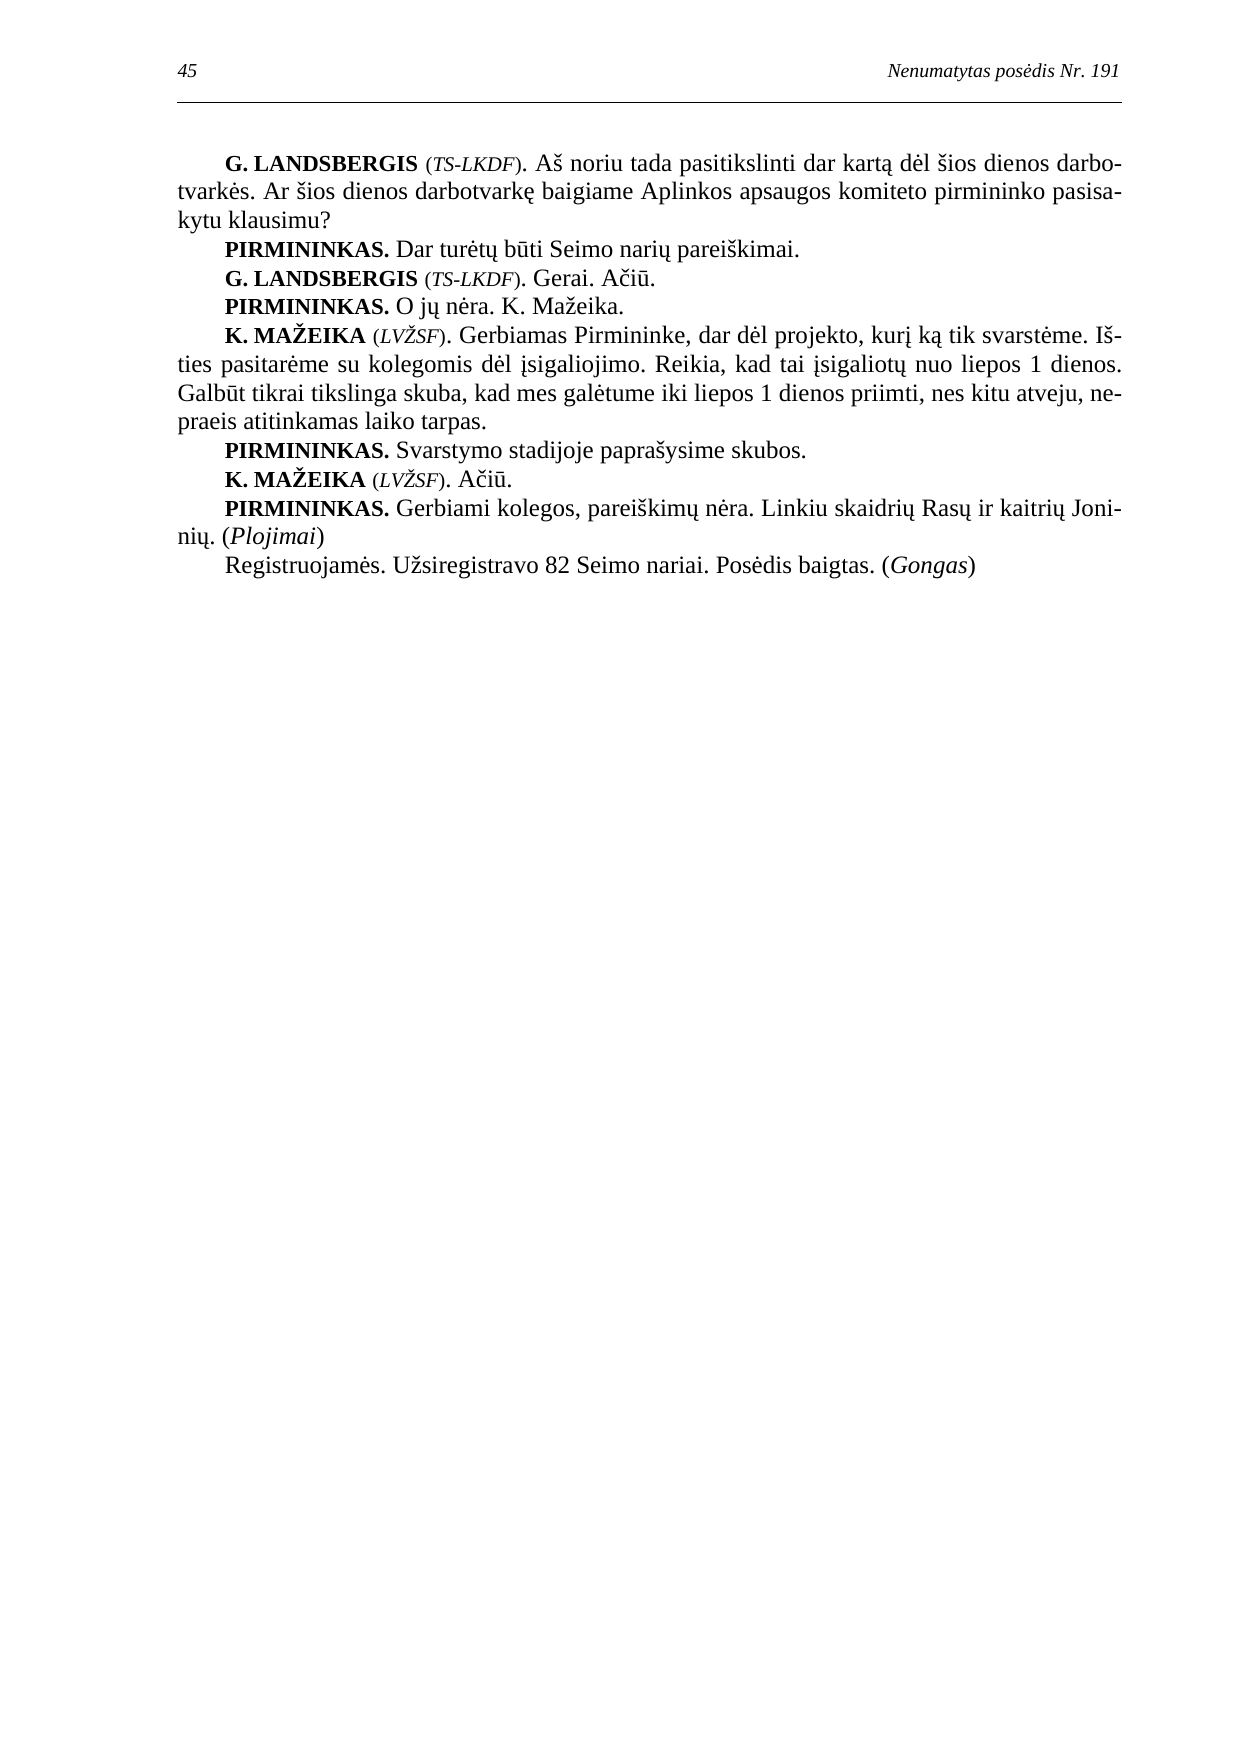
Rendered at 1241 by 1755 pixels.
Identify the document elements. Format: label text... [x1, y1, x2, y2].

text PIRMININKAS. Dar tu­rė­tų bū­ti Sei­mo na­rių pa­reiš­ki­mai. [177, 234, 1122, 263]
text K. MAŽEIKA (LVŽSF). Ger­bia­mas Pir­mi­nin­ke, dar dėl pro­jek­to, ku­rį ką tik svars­tė­me. Iš­ties pa­si­ta­rė­me su ko­le­go­mis dėl įsi­ga­lio­ji­mo. Rei­kia, kad tai įsi­ga­lio­tų nuo lie­pos 1 die­nos. Gal­būt tik­rai tiks­lin­ga sku­ba, kad mes ga­lė­tu­me iki lie­pos 1 die­nos pri­im­ti, nes ki­tu at­ve­ju, ne­pra­eis ati­tin­ka­mas lai­ko tar­pas. [177, 320, 1122, 435]
text G. LANDSBERGIS (TS-LKDF). Ge­rai. Ačiū. [177, 263, 1122, 291]
text K. MAŽEIKA (LVŽSF). Ačiū. [177, 464, 1122, 493]
text Re­gist­ruo­ja­mės. Už­si­re­gist­ra­vo 82 Sei­mo na­riai. Po­sė­dis baig­tas. (Gon­gas) [177, 550, 1122, 579]
text G. LANDSBERGIS (TS-LKDF). Aš no­riu ta­da pa­si­tiks­lin­ti dar kar­tą dėl šios die­nos dar­bo­tvarkės. Ar šios die­nos dar­bo­tvarkę bai­gia­me Ap­lin­kos ap­sau­gos ko­mi­te­to pir­mi­nin­ko pa­si­sa­ky­tu klau­si­mu? [177, 148, 1122, 234]
text PIRMININKAS. Ger­bia­mi ko­le­gos, pa­reiš­ki­mų nė­ra. Lin­kiu skaid­rių Ra­sų ir kait­rių Jo­ni­nių. (Plo­ji­mai) [177, 493, 1122, 550]
text PIRMININKAS. Svars­ty­mo sta­di­jo­je pa­pra­šy­si­me sku­bos. [177, 435, 1122, 464]
text PIRMININKAS. O jų nė­ra. K. Ma­žei­ka. [177, 291, 1122, 320]
